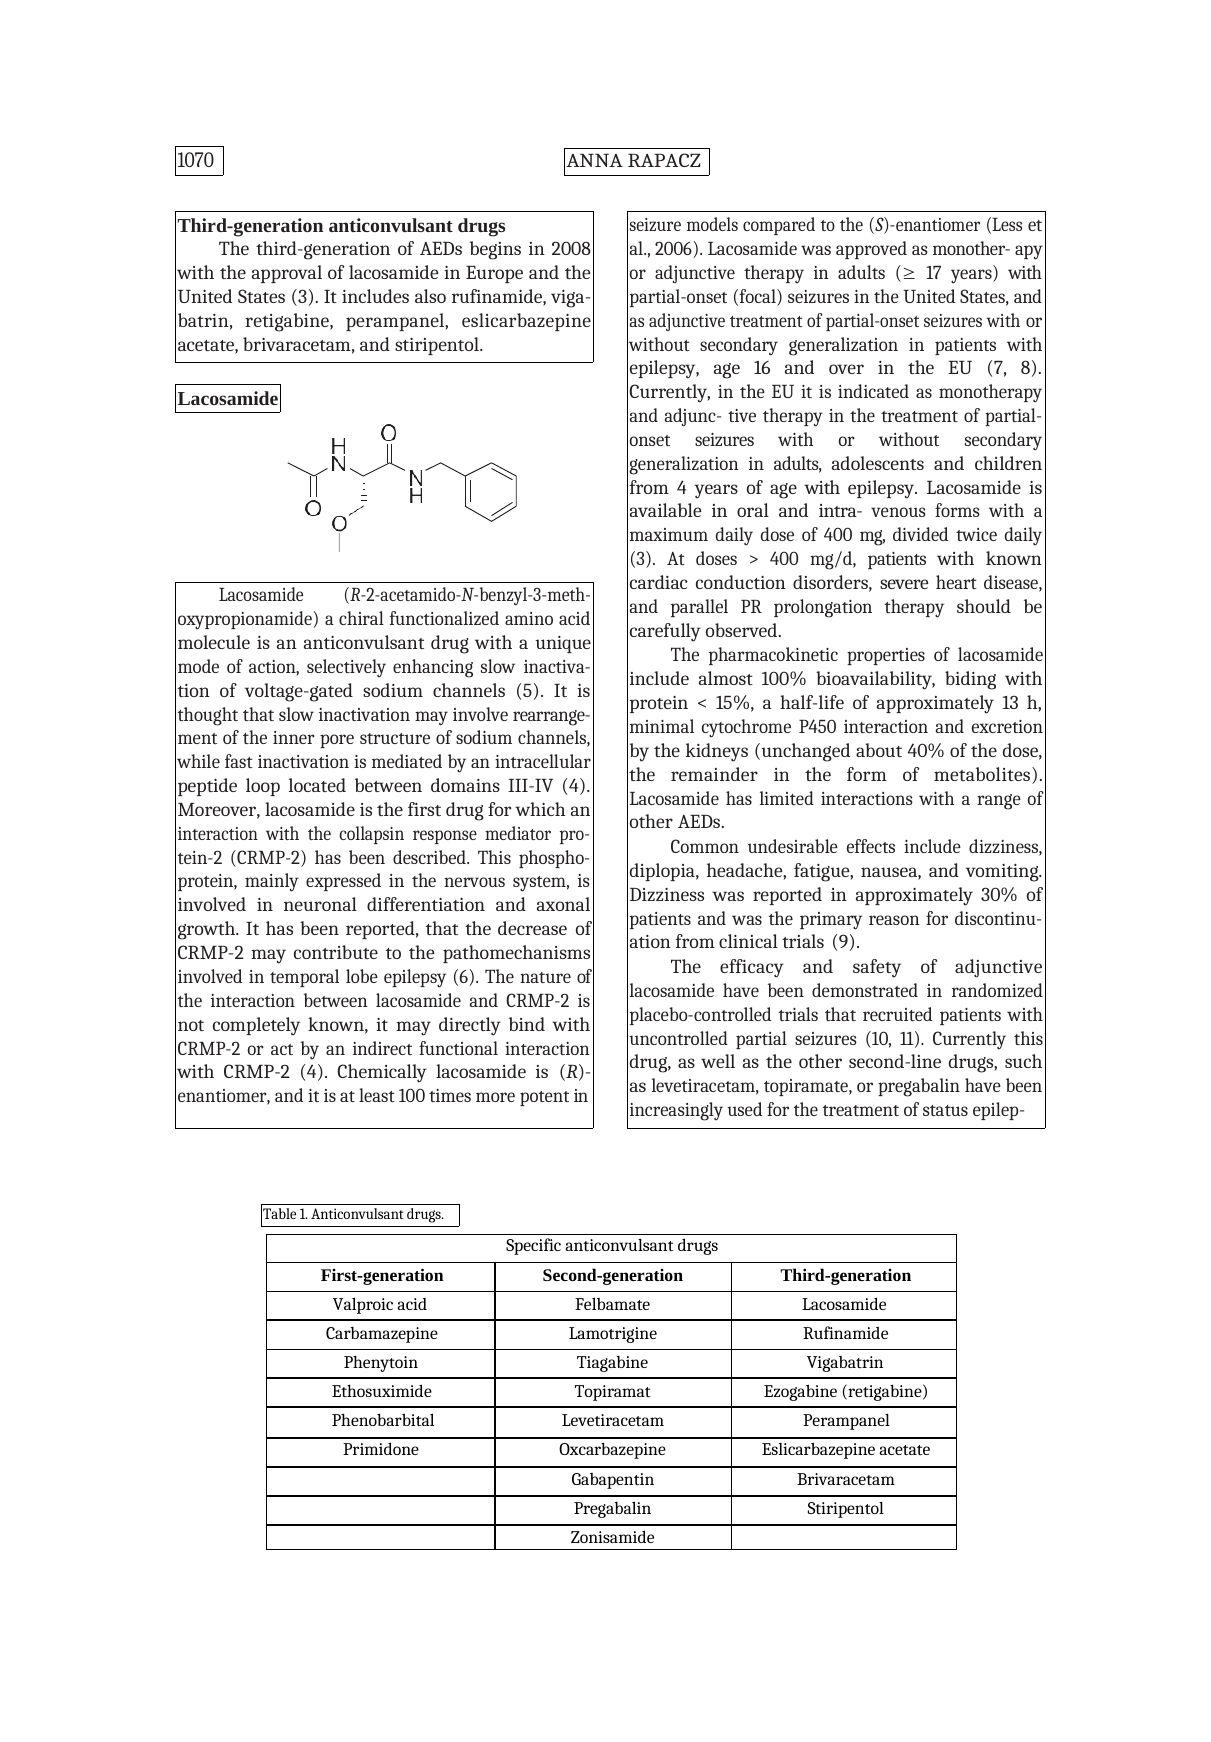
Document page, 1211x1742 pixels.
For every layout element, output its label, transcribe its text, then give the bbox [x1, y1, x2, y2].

text Lamotrigine [568, 1323, 731, 1343]
picture [332, 438, 345, 471]
text Table 1. Anticonvulsant drugs. [263, 1205, 459, 1223]
picture [410, 470, 422, 503]
text Carbamazepine [326, 1323, 494, 1343]
text Phenobarbital [332, 1411, 494, 1431]
text Perampanel [803, 1411, 956, 1431]
text Second-generation [542, 1265, 731, 1285]
text Gabapentin [571, 1469, 731, 1489]
text seizure models compared to the (S)-enantiomer (Less et al., 2006). Lacosamide was approved as monother- apy or adjunctive therapy in adults ( 17 years) with partial-onset (focal) seizures in the United States, and as adjunctive treatment of partial-onset seizures with or without secondary generalization in patients with epilepsy, age 16 and over in the EU (7, 8). Currently, in the EU it is indicated as monotherapy and adjunc- tive therapy in the treatment of partial-onset seizures with or without secondary generalization in adults, adolescents and children from 4 years of age with epilepsy. Lacosamide is available in oral and intra- venous forms with a maximum daily dose of 400 mg, divided twice daily (3). At doses > 400 mg/d, patients with known cardiac conduction disorders, severe heart disease, and parallel PR prolongation therapy should be carefully observed. [629, 213, 1042, 642]
text Primidone [339, 1440, 423, 1460]
picture [381, 424, 396, 441]
picture [332, 505, 364, 552]
text Levetiracetam [562, 1411, 731, 1431]
text Third-generation anticonvulsant drugs [177, 213, 593, 236]
text Lacosamide [802, 1294, 956, 1314]
text Vigabatrin [807, 1352, 956, 1373]
text Third-generation [780, 1265, 956, 1285]
text Ethosuximide [332, 1381, 494, 1402]
text Common undesirable effects include dizziness, diplopia, headache, fatigue, nausea, and vomiting. Dizziness was reported in approximately 30% of patients and was the primary reason for discontinu- ation from clinical trials (9). [629, 836, 1042, 954]
text The pharmacokinetic properties of lacosamide include almost 100% bioavailability, biding with protein < 15%, a half-life of approximately 13 h, minimal cytochrome P450 interaction and excretion by the kidneys (unchanged about 40% of the dose, the remainder in the form of metabolites). Lacosamide has limited interactions with a range of other AEDs. [629, 644, 1043, 834]
text The efficacy and safety of adjunctive lacosamide have been demonstrated in randomized placebo-controlled trials that recruited patients with uncontrolled partial seizures (10, 11). Currently this drug, as well as the other second-line drugs, such as levetiracetam, topiramate, or pregabalin have been increasingly used for the treatment of status epilep- [629, 956, 1043, 1122]
text Oxcarbazepine [559, 1440, 731, 1460]
text Pregabalin [569, 1498, 655, 1518]
text 1070 [177, 148, 223, 173]
text Brivaracetam [797, 1469, 956, 1489]
text Valproic acid [333, 1294, 494, 1314]
text Tiagabine [569, 1352, 655, 1373]
text Zonisamide [571, 1527, 731, 1548]
text Topiramat [569, 1381, 655, 1402]
text Ezogabine (retigabine) [763, 1381, 956, 1402]
text Phenytoin [339, 1352, 423, 1373]
text Lacosamide [177, 386, 280, 409]
text Lacosamide (R-2-acetamido-N-benzyl-3-meth- oxypropionamide) a chiral functionalized amino acid molecule is an anticonvulsant drug with a unique mode of action, selectively enhancing slow inactiva- tion of voltage-gated sodium channels (5). It is thought that slow inactivation may involve rearrange- ment of the inner pore structure of sodium channels, while fast inactivation is mediated by an intracellular peptide loop located between domains III-IV (4). Moreover, lacosamide is the first drug for which an interaction with the collapsin response mediator pro- tein-2 (CRMP-2) has been described. This phospho- protein, mainly expressed in the nervous system, is involved in neuronal differentiation and axonal growth. It has been reported, that the decrease of CRMP-2 may contribute to the pathomechanisms involved in temporal lobe epilepsy (6). The nature of the interaction between lacosamide and CRMP-2 is not completely known, it may directly bind with CRMP-2 or act by an indirect functional interaction with CRMP-2 (4). Chemically lacosamide is (R)- enantiomer, and it is at least 100 times more potent in [177, 584, 591, 1108]
text The third-generation of AEDs begins in 2008 with the approval of lacosamide in Europe and the United States (3). It includes also rufinamide, viga- batrin, retigabine, perampanel, eslicarbazepine acetate, brivaracetam, and stiripentol. [177, 238, 591, 356]
text Stiripentol [807, 1498, 956, 1518]
text Felbamate [569, 1294, 655, 1314]
text Rufinamide [803, 1323, 956, 1343]
text First-generation [321, 1265, 494, 1285]
text Eslicarbazepine acetate [762, 1440, 956, 1460]
text Specific anticonvulsant drugs [499, 1236, 725, 1256]
picture [305, 500, 321, 516]
text ANNA RAPACZ [566, 150, 709, 172]
